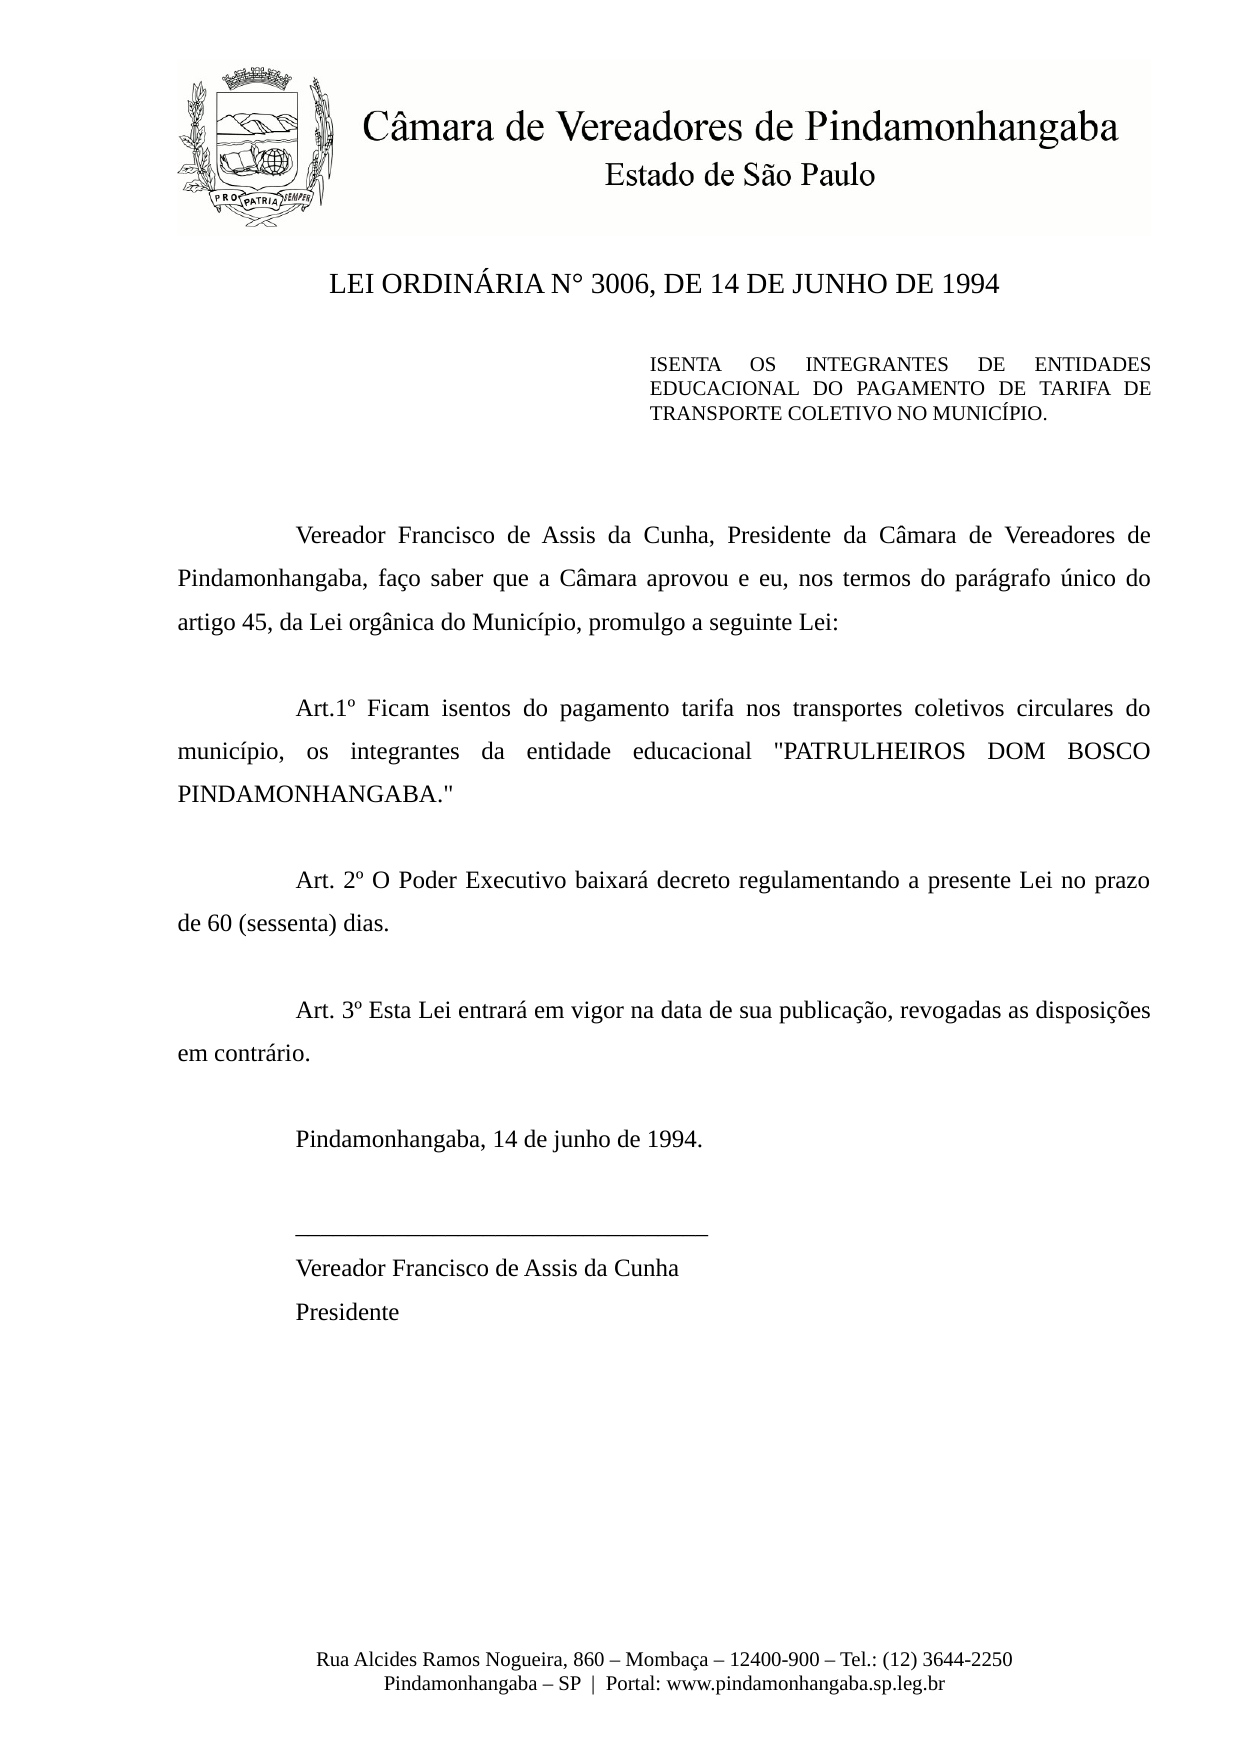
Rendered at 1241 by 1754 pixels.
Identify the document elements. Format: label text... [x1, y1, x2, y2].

text Art. 3º Esta Lei entrará em vigor na data de sua publicação, revogadas as disposições em contrário. [177, 995, 1152, 1067]
text _________________________________ [177, 1210, 1152, 1239]
text Presidente [177, 1297, 1152, 1325]
text ISENTA OS INTEGRANTES DE ENTIDADES EDUCACIONAL DO PAGAMENTO DE TARIFA DE TRANSPORTE COLETIVO NO MUNICÍPIO. [649, 352, 1152, 424]
picture [177, 59, 1152, 236]
text Vereador Francisco de Assis da Cunha [177, 1253, 1152, 1282]
text Vereador Francisco de Assis da Cunha, Presidente da Câmara de Vereadores de Pindamonhangaba, faço saber que a Câmara aprovou e eu, nos termos do parágrafo único do artigo 45, da Lei orgânica do Município, promulgo a seguinte Lei: [177, 520, 1152, 635]
text LEI ORDINÁRIA N° 3006, de 14 de junho de 1994 [177, 266, 1152, 299]
text Art. 2º O Poder Executivo baixará decreto regulamentando a presente Lei no prazo de 60 (sessenta) dias. [177, 865, 1152, 937]
text Pindamonhangaba, 14 de junho de 1994. [177, 1124, 1152, 1153]
text Art.1º Ficam isentos do pagamento tarifa nos transportes coletivos circulares do município, os integrantes da entidade educacional "PATRULHEIROS DOM BOSCO PINDAMONHANGABA." [177, 693, 1152, 808]
